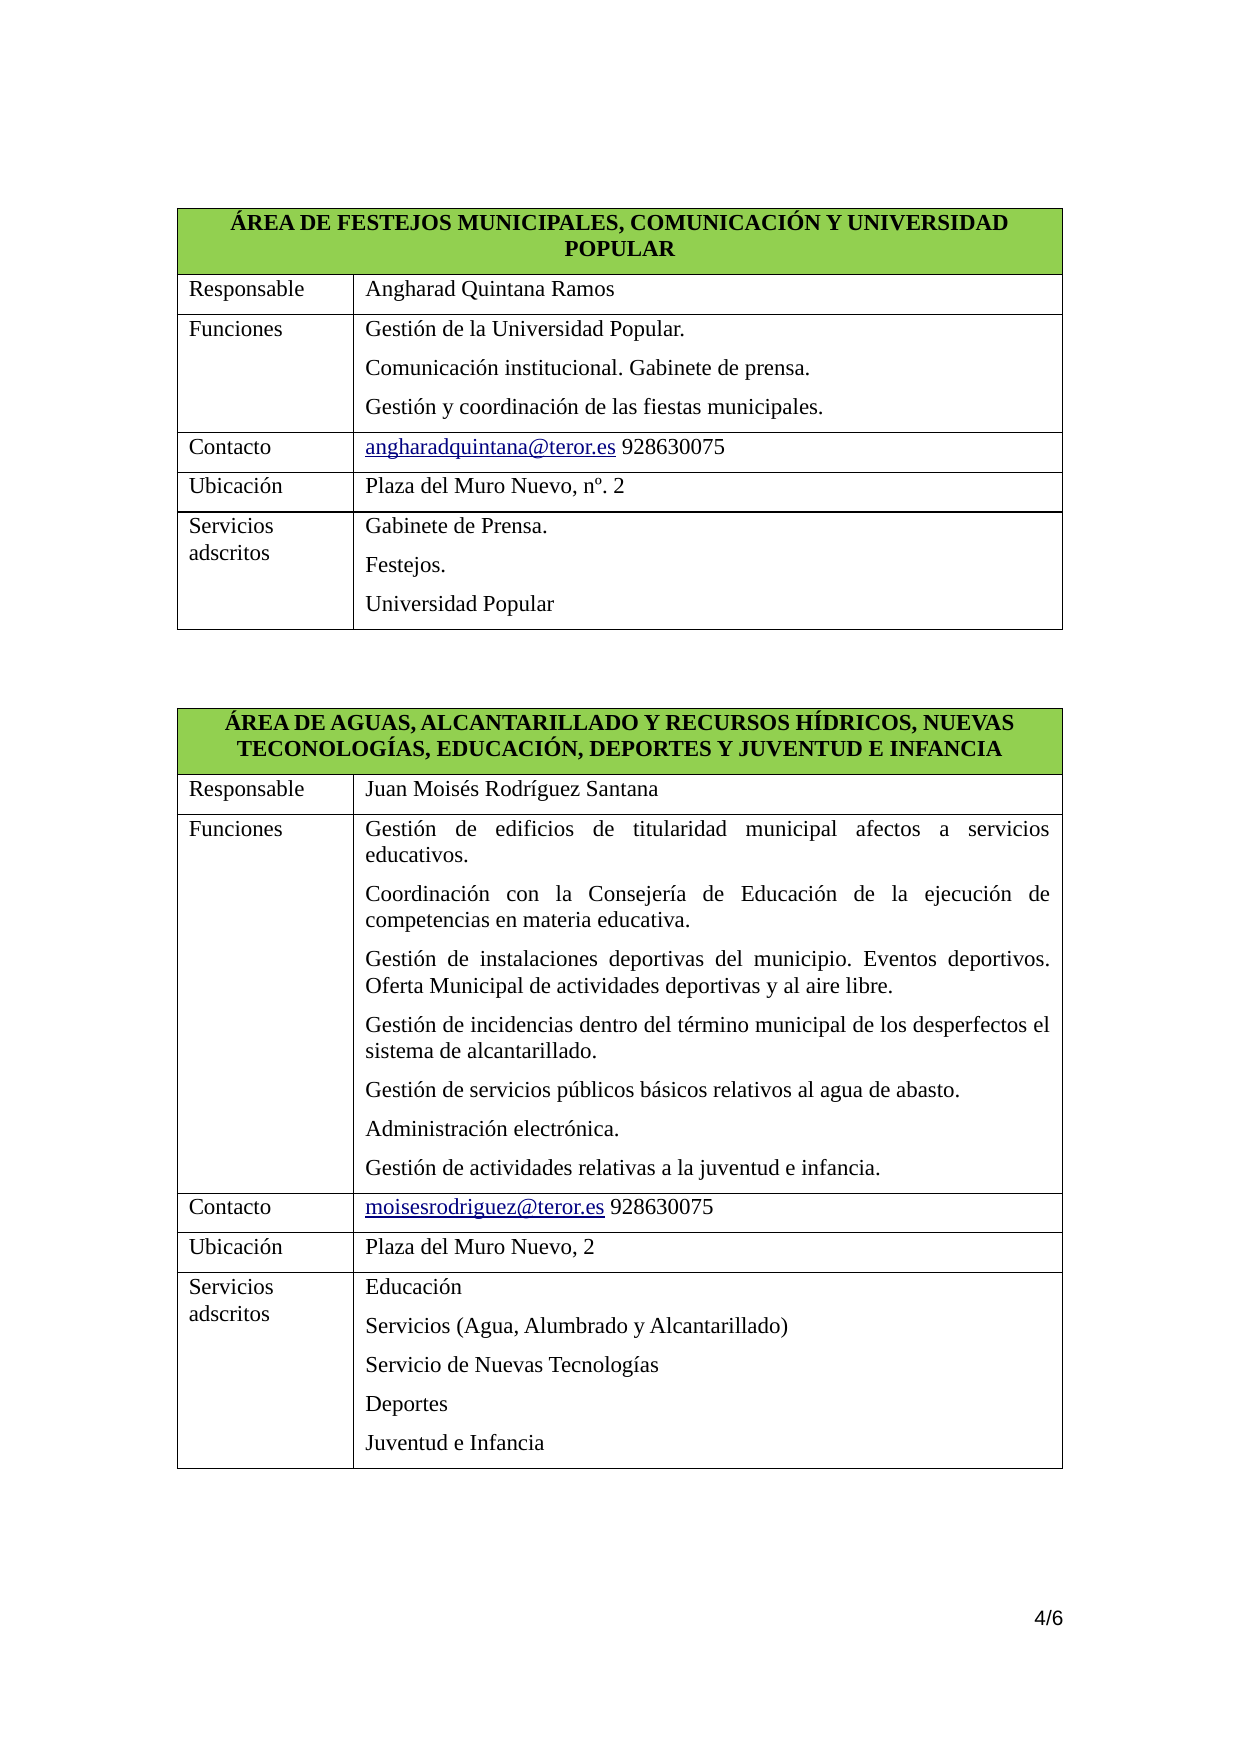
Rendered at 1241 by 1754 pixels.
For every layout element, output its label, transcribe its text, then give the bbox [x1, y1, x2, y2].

table_cell Plaza del Muro Nuevo, 2 [354, 1233, 1062, 1272]
table_cell Funciones [178, 815, 353, 1192]
table_header ÁREA DE AGUAS, ALCANTARILLADO Y RECURSOS HÍDRICOS, NUEVAS TECONOLOGÍAS, EDUCACIÓN, DEPORTES Y JUVENTUD E INFANCIA [178, 709, 1062, 774]
table_cell Ubicación [178, 473, 353, 511]
table_cell angharadquintana@teror.es 928630075 [354, 433, 1062, 472]
table_cell Responsable [178, 775, 353, 814]
table_cell Servicios adscritos [178, 1273, 353, 1467]
table_cell Gabinete de Prensa. Festejos. Universidad Popular [354, 513, 1062, 629]
table_cell Responsable [178, 275, 353, 314]
table_cell Ubicación [178, 1233, 353, 1272]
table_cell Plaza del Muro Nuevo, nº. 2 [354, 473, 1062, 511]
table_cell Servicios adscritos [178, 513, 353, 629]
table_cell Gestión de edificios de titularidad municipal afectos a servicios educativos. Coordinación con la Consejería de Educación de la ejecución de competencias en materia educativa. Gestión de instalaciones deportivas del municipio. Eventos deportivos. Oferta Municipal de actividades deportivas y al aire libre. Gestión de incidencias dentro del término municipal de los desperfectos el sistema de alcantarillado. Gestión de servicios públicos básicos relativos al agua de abasto. Administración electrónica. Gestión de actividades relativas a la juventud e infancia. [354, 815, 1062, 1192]
table_header ÁREA DE FESTEJOS MUNICIPALES, COMUNICACIÓN Y UNIVERSIDAD POPULAR [178, 209, 1062, 274]
table_cell Educación Servicios (Agua, Alumbrado y Alcantarillado) Servicio de Nuevas Tecnologías Deportes Juventud e Infancia [354, 1273, 1062, 1467]
table_cell moisesrodriguez@teror.es 928630075 [354, 1194, 1062, 1232]
table_cell Contacto [178, 1194, 353, 1232]
table_cell Gestión de la Universidad Popular. Comunicación institucional. Gabinete de prensa. Gestión y coordinación de las fiestas municipales. [354, 315, 1062, 432]
table_cell Contacto [178, 433, 353, 472]
table_cell Funciones [178, 315, 353, 432]
table_cell Angharad Quintana Ramos [354, 275, 1062, 314]
table_cell Juan Moisés Rodríguez Santana [354, 775, 1062, 814]
